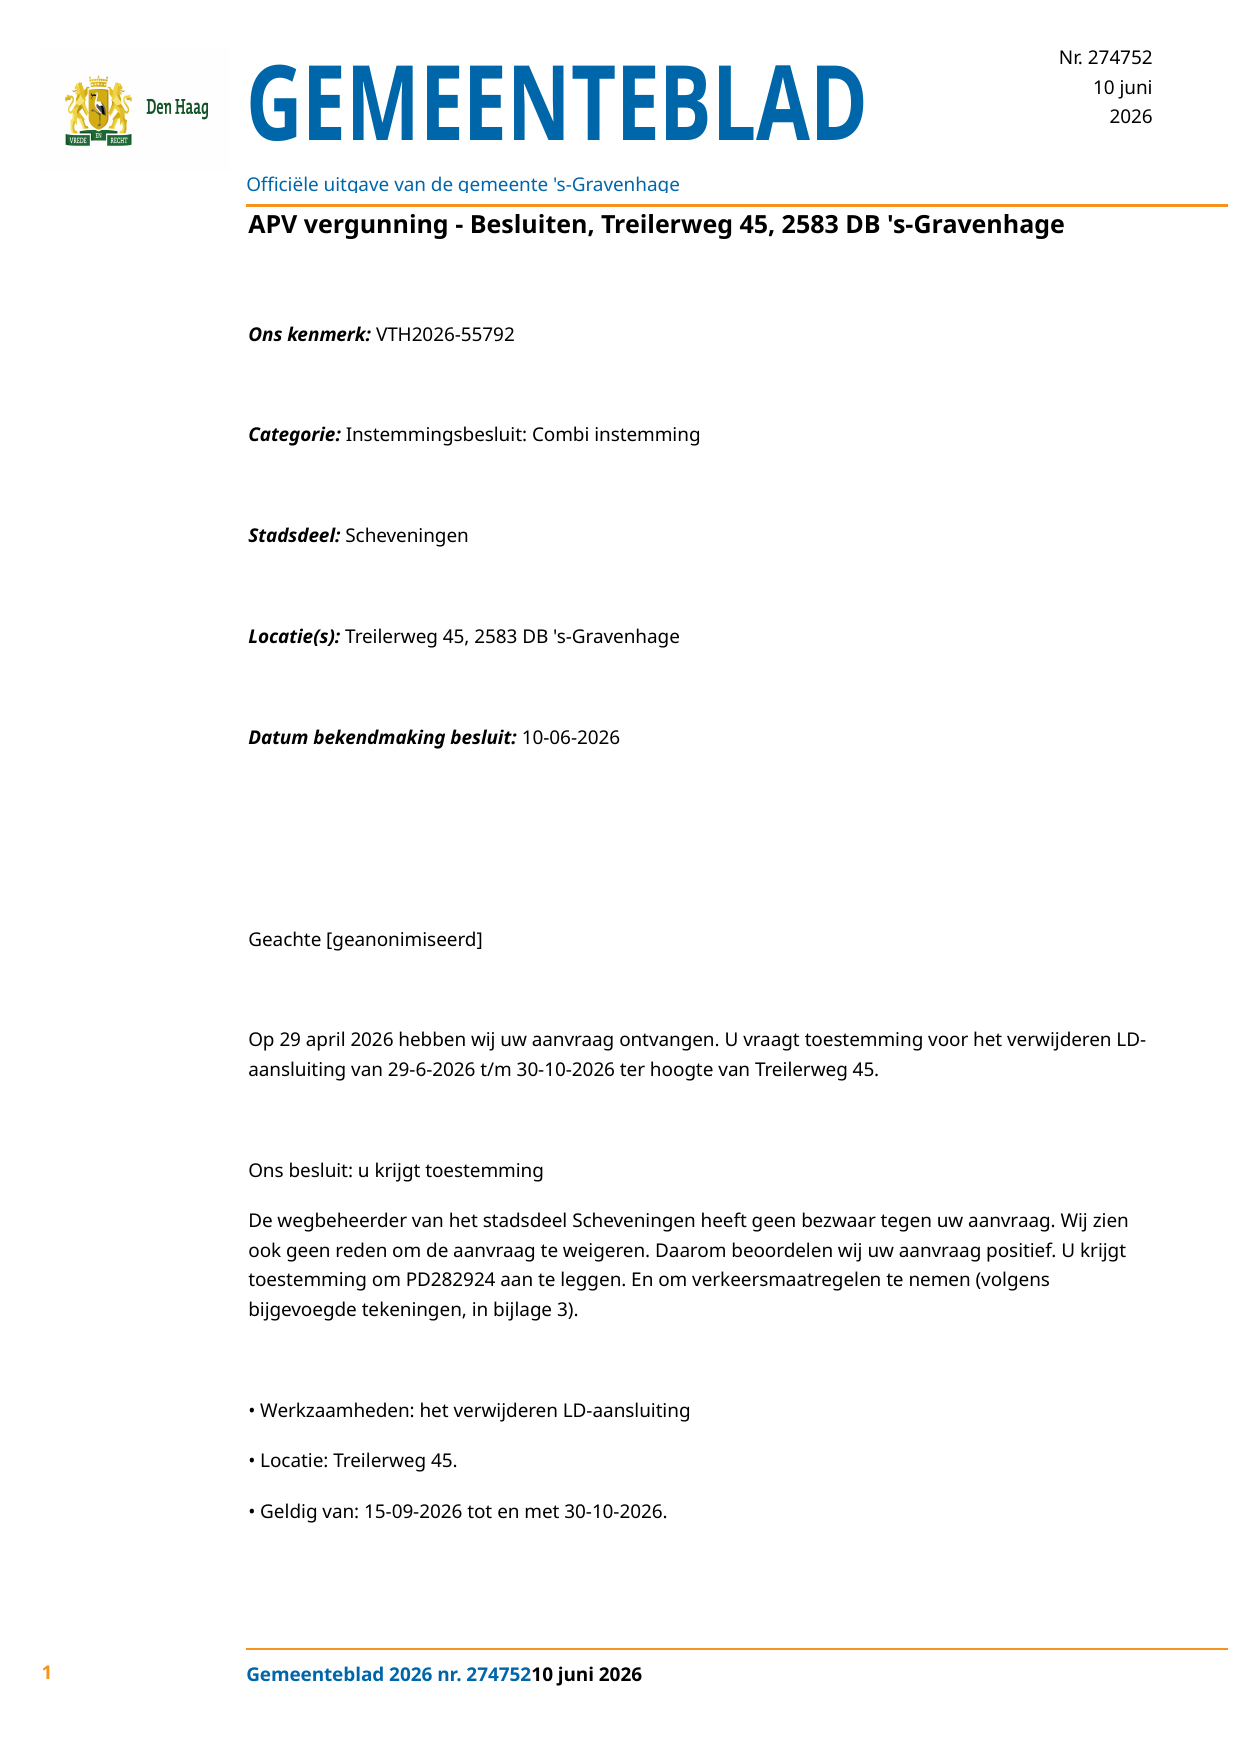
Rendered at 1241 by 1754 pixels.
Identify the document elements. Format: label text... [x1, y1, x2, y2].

text De wegbeheerder van het stadsdeel Scheveningen heeft geen bezwaar tegen uw aanvraag. Wij zien ook geen reden om de aanvraag te weigeren. Daarom beoordelen wij uw aanvraag positief. U krijgt toestemming om PD282924 aan te leggen. En om verkeersmaatregelen te nemen (volgens bijgevoegde tekeningen, in bijlage 3). [248, 1207, 1152, 1322]
text Locatie(s): Treilerweg 45, 2583 DB 's-Gravenhage [248, 623, 1152, 649]
text • Locatie: Treilerweg 45. [248, 1447, 1152, 1473]
text Categorie: Instemmingsbesluit: Combi instemming [248, 422, 1152, 447]
text APV vergunning - Besluiten, Treilerweg 45, 2583 DB 's-Gravenhage [248, 207, 1152, 241]
text Ons kenmerk: VTH2026-55792 [248, 321, 1152, 346]
text Stadsdeel: Scheveningen [248, 522, 1152, 548]
text Geachte [geanonimiseerd] [248, 926, 1152, 951]
text • Geldig van: 15-09-2026 tot en met 30-10-2026. [248, 1498, 1152, 1523]
text • Werkzaamheden: het verwijderen LD-aansluiting [248, 1397, 1152, 1423]
picture [41, 47, 231, 172]
text Datum bekendmaking besluit: 10-06-2026 [248, 724, 1152, 750]
text Op 29 april 2026 hebben wij uw aanvraag ontvangen. U vraagt toestemming voor het verwijderen LD-aansluiting van 29-6-2026 t/m 30-10-2026 ter hoogte van Treilerweg 45. [248, 1027, 1152, 1082]
text Ons besluit: u krijgt toestemming [248, 1157, 1152, 1183]
